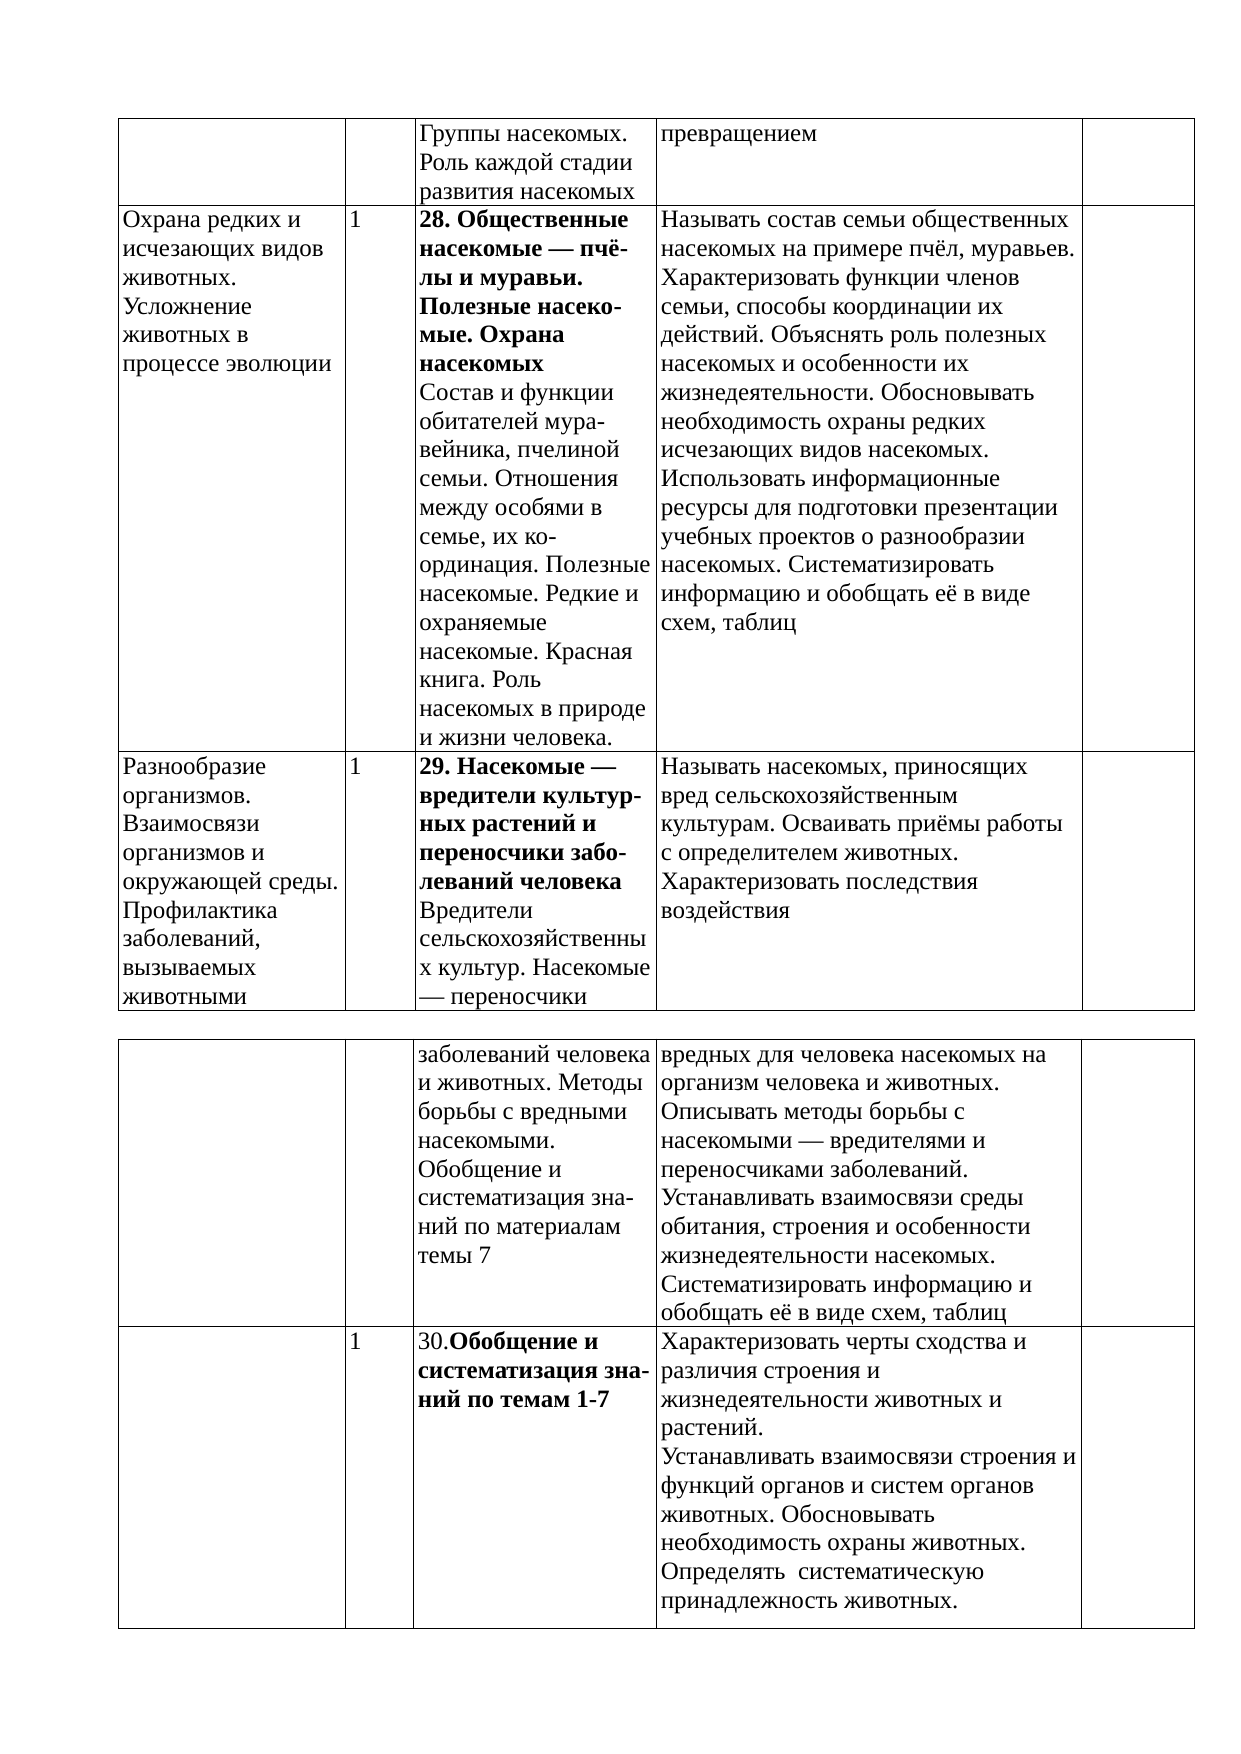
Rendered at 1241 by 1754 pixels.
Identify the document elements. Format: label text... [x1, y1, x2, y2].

table_header [346, 119, 415, 204]
table_header [119, 1040, 345, 1326]
table_header [1082, 1040, 1194, 1326]
table_cell Называть насекомых, приносящих вред сель­скохозяйственным культурам. Осваивать приёмы работы с определителем животных. Характеризовать последствия воздействия [657, 752, 1082, 1010]
table_cell [1083, 752, 1194, 1010]
table_header [119, 119, 345, 204]
table_cell [1083, 206, 1194, 751]
table_cell [119, 1327, 345, 1628]
table_header заболеваний человека и животных. Методы борьбы с вредными насе­комыми. Обобщение и систематизация зна­ний по материалам темы 7 [414, 1040, 656, 1326]
table_header [346, 1040, 413, 1326]
table_cell 28. Общественные насекомые — пчё­лы и муравьи. Полезные насеко­мые. Охрана насекомых Состав и функции обитателей мура­вейника, пчелиной семьи. Отноше­ния между особями в семье, их ко­ординация. Полезные насекомые. Редкие и охраняемые насекомые. Красная книга. Роль насекомых в природе и жизни человека. [416, 206, 656, 751]
table_header Группы на­секомых. Роль каждой стадии раз­вития насекомых [416, 119, 656, 204]
table_header [1083, 119, 1194, 204]
table_cell 1 [346, 206, 415, 751]
table_cell 1 [346, 1327, 413, 1628]
table_cell Характеризовать черты сходства и различия строения и жизнедеятельности животных и растений. Устанавливать взаимосвязи строения и функ­ций органов и систем органов животных. Обосновывать необходимость охраны жи­вотных. Определять систематическую принадлеж­ность животных. [657, 1327, 1081, 1628]
table_cell 30.Обобщение и систематизация зна­ний по темам 1-7 [414, 1327, 656, 1628]
table_header вредных для человека насекомых на организм человека и животных. Описывать методы борьбы с насекомыми — вредителями и переносчиками заболеваний. Устанавливать взаимосвязи среды обитания, строения и особенности жизнедеятельности насекомых. Систематизировать информацию и обобщать её в виде схем, таблиц [657, 1040, 1081, 1326]
table_cell [1082, 1327, 1194, 1628]
table_cell Охрана редких и исчеза­ющих видов животных. Усложнение животных в процессе эволюции [119, 206, 345, 751]
table_cell Разнообразие организмов. Взаимосвязи организмов и окружающей среды. Про­филактика заболеваний, вызываемых животными [119, 752, 345, 1010]
table_cell Называть состав семьи общественных насеко­мых на примере пчёл, муравьев. Характеризовать функции членов семьи, спо­собы координации их действий. Объяснять роль полезных насекомых и осо­бенности их жизнедеятельности. Обосновывать необходимость охраны редких исчезающих видов насекомых. Использовать информационные ресурсы для подготовки презентации учебных проектов о разнообразии насекомых. Систематизировать информацию и обобщать её в виде схем, таблиц [657, 206, 1082, 751]
table_cell 1 [346, 752, 415, 1010]
table_cell 29. Насекомые — вредители культур­ных растений и переносчики забо­леваний человека Вредители сельскохозяйственных культур. Насекомые — переносчики [416, 752, 656, 1010]
table_header превращением [657, 119, 1082, 204]
